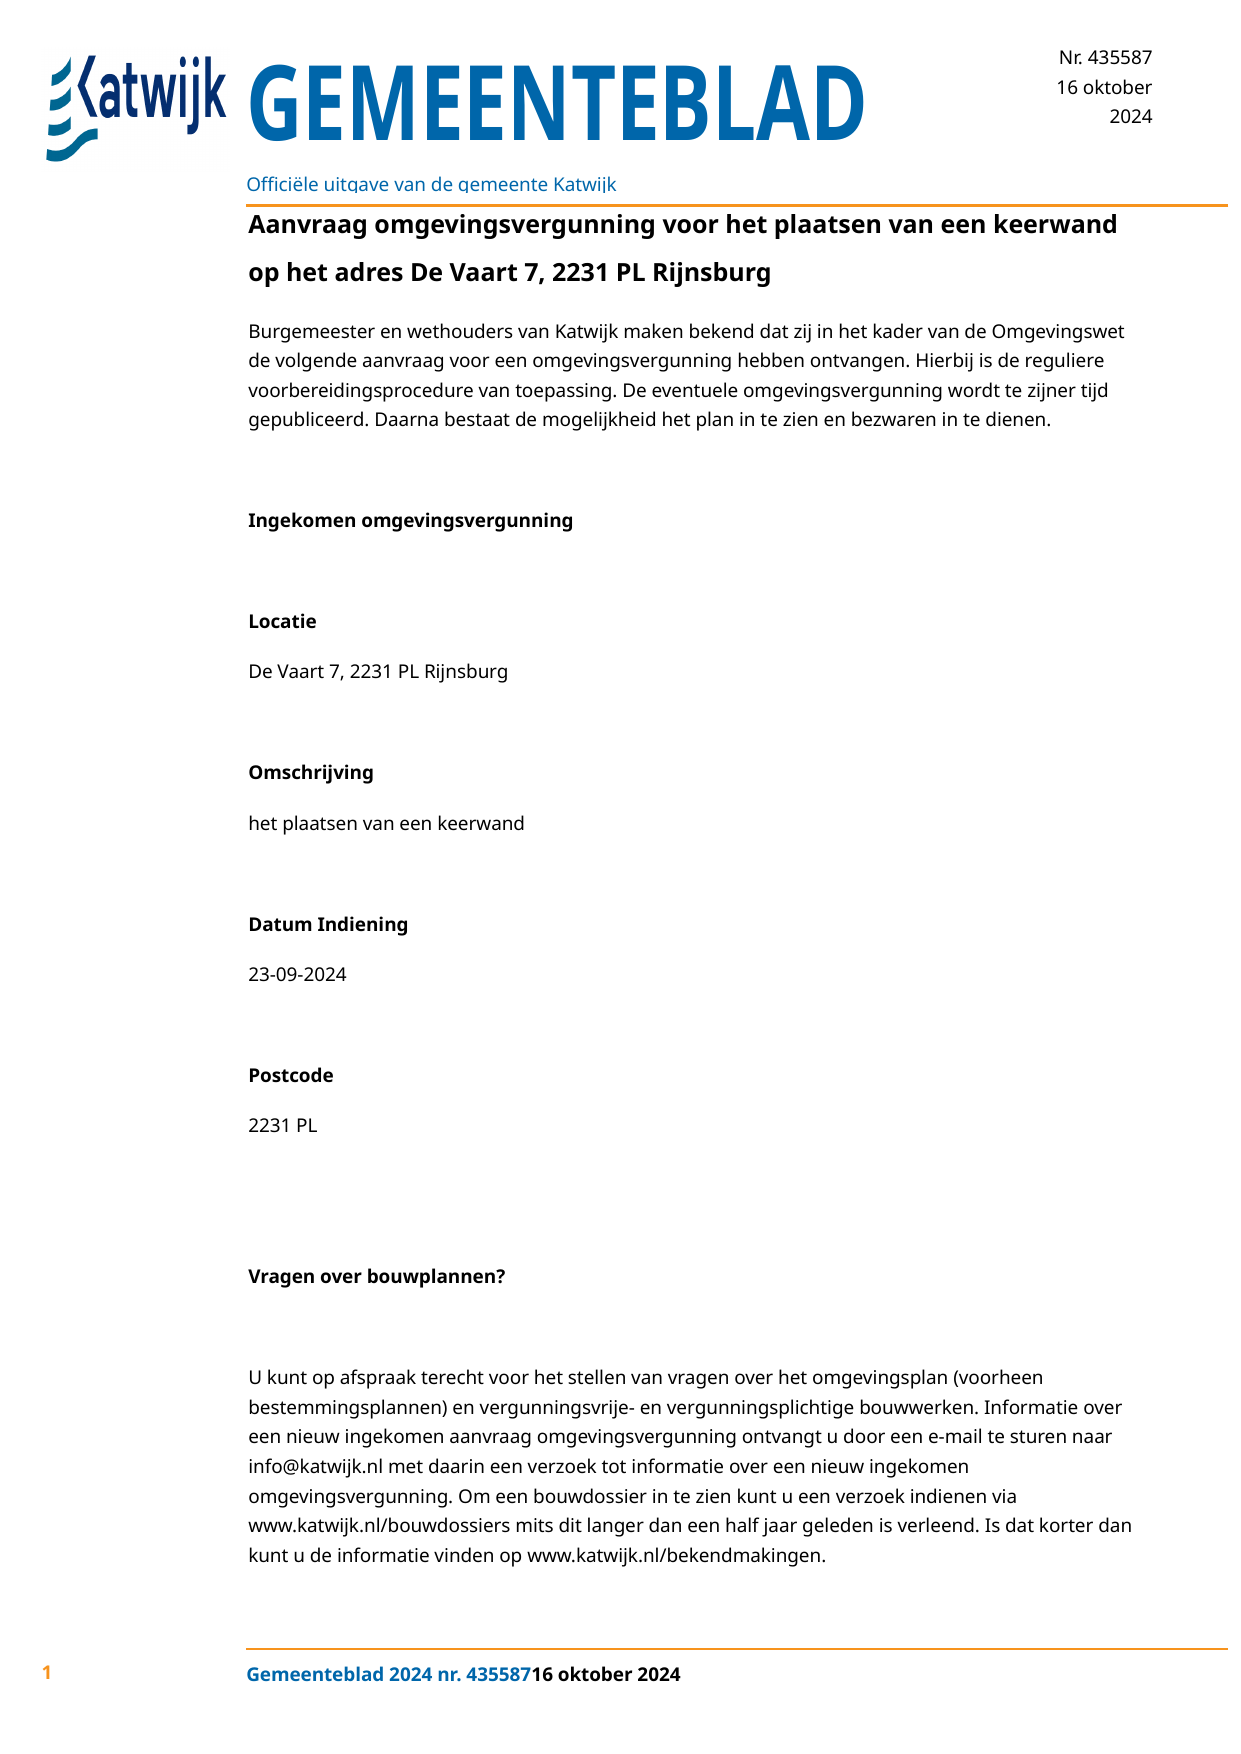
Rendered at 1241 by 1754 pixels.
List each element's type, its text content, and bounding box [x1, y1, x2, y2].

text 2231 PL [248, 1112, 1152, 1138]
text Omschrijving [248, 759, 1152, 785]
text De Vaart 7, 2231 PL Rijnsburg [248, 659, 1152, 684]
text Locatie [248, 608, 1152, 634]
text het plaatsen van een keerwand [248, 810, 1152, 836]
picture [41, 47, 231, 172]
text Datum Indiening [248, 911, 1152, 937]
text U kunt op afspraak terecht voor het stellen van vragen over het omgevingsplan (voorheen bestemmingsplannen) en vergunningsvrije- en vergunningsplichtige bouwwerken. Informatie over een nieuw ingekomen aanvraag omgevingsvergunning ontvangt u door een e-mail te sturen naar info@katwijk.nl met daarin een verzoek tot informatie over een nieuw ingekomen omgevingsvergunning. Om een bouwdossier in te zien kunt u een verzoek indienen via www.katwijk.nl/bouwdossiers mits dit langer dan een half jaar geleden is verleend. Is dat korter dan kunt u de informatie vinden op www.katwijk.nl/bekendmakingen. [248, 1364, 1152, 1568]
text Burgemeester en wethouders van Katwijk maken bekend dat zij in het kader van de Omgevingswet de volgende aanvraag voor een omgevingsvergunning hebben ontvangen. Hierbij is de reguliere voorbereidingsprocedure van toepassing. De eventuele omgevingsvergunning wordt te zijner tijd gepubliceerd. Daarna bestaat de mogelijkheid het plan in te zien en bezwaren in te dienen. [248, 318, 1152, 432]
text Ingekomen omgevingsvergunning [248, 507, 1152, 533]
text Vragen over bouwplannen? [248, 1264, 1152, 1289]
text 23-09-2024 [248, 961, 1152, 987]
text Aanvraag omgevingsvergunning voor het plaatsen van een keerwand op het adres De Vaart 7, 2231 PL Rijnsburg [248, 207, 1152, 288]
text Postcode [248, 1062, 1152, 1088]
